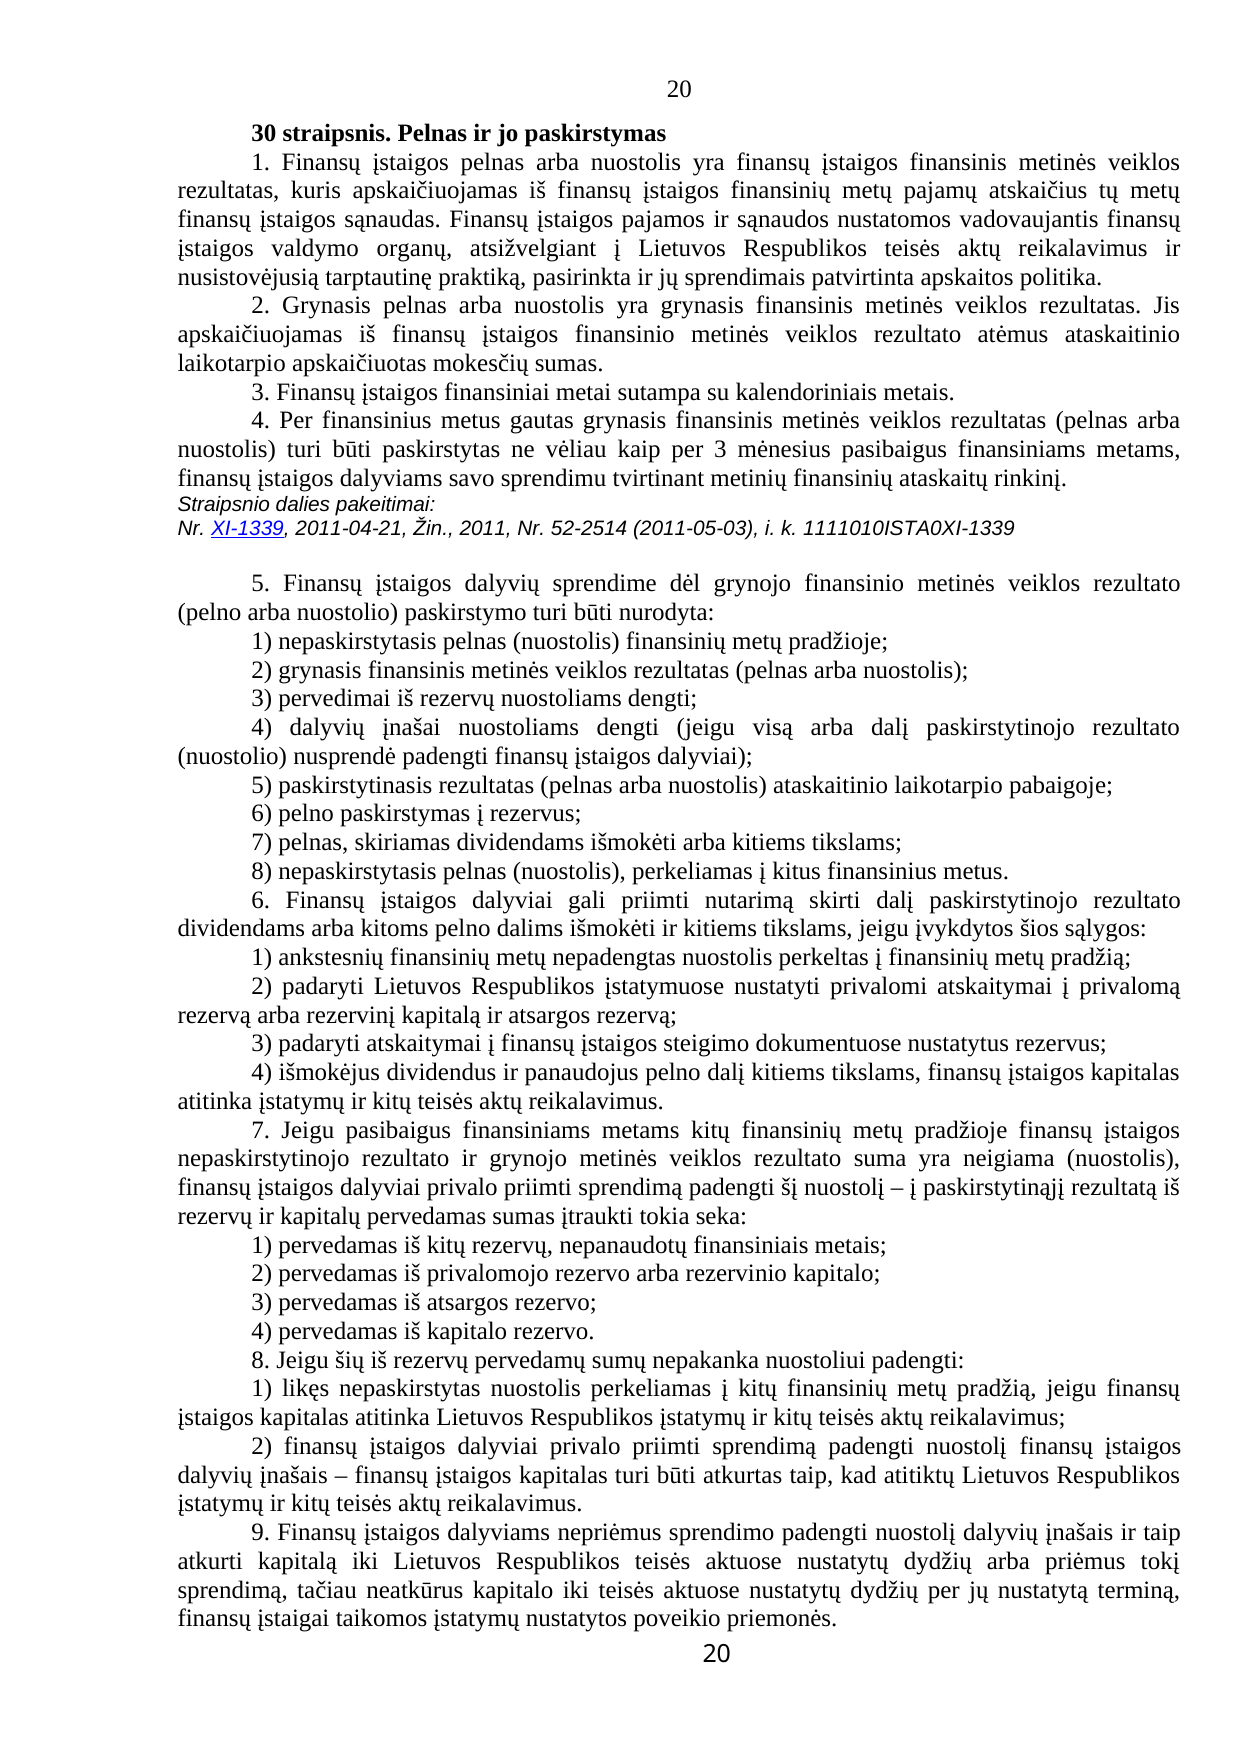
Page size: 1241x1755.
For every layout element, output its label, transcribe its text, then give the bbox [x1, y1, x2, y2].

text 7) pelnas, skiriamas dividendams išmokėti arba kitiems tikslams; [177, 827, 1181, 856]
text 8) nepaskirstytasis pelnas (nuostolis), perkeliamas į kitus finansinius metus. [177, 856, 1181, 885]
text 2) finansų įstaigos dalyviai privalo priimti sprendimą padengti nuostolį finansų įstaigos dalyvių įnašais – finansų įstaigos kapitalas turi būti atkurtas taip, kad atitiktų Lietuvos Respublikos įstatymų ir kitų teisės aktų reikalavimus. [177, 1431, 1181, 1517]
text 6) pelno paskirstymas į rezervus; [177, 798, 1181, 827]
text 2) pervedamas iš privalomojo rezervo arba rezervinio kapitalo; [177, 1258, 1181, 1287]
text 4. Per finansinius metus gautas grynasis finansinis metinės veiklos rezultatas (pelnas arba nuostolis) turi būti paskirstytas ne vėliau kaip per 3 mėnesius pasibaigus finansiniams metams, finansų įstaigos dalyviams savo sprendimu tvirtinant metinių finansinių ataskaitų rinkinį. [177, 406, 1181, 492]
text 5) paskirstytinasis rezultatas (pelnas arba nuostolis) ataskaitinio laikotarpio pabaigoje; [177, 770, 1181, 798]
text 1) pervedamas iš kitų rezervų, nepanaudotų finansiniais metais; [177, 1230, 1181, 1258]
text 1) nepaskirstytasis pelnas (nuostolis) finansinių metų pradžioje; [177, 626, 1181, 655]
text 3. Finansų įstaigos finansiniai metai sutampa su kalendoriniais metais. [177, 377, 1181, 406]
text 30 straipsnis. Pelnas ir jo paskirstymas [177, 118, 1181, 147]
text 4) išmokėjus dividendus ir panaudojus pelno dalį kitiems tikslams, finansų įstaigos kapitalas atitinka įstatymų ir kitų teisės aktų reikalavimus. [177, 1057, 1181, 1115]
text 3) pervedamas iš atsargos rezervo; [177, 1287, 1181, 1316]
text 8. Jeigu šių iš rezervų pervedamų sumų nepakanka nuostoliui padengti: [177, 1345, 1181, 1373]
text 3) padaryti atskaitymai į finansų įstaigos steigimo dokumentuose nustatytus rezervus; [177, 1028, 1181, 1057]
text Nr. XI-1339, 2011-04-21, Žin., 2011, Nr. 52-2514 (2011-05-03), i. k. 1111010ISTA0XI-1339 [177, 516, 1181, 540]
text 9. Finansų įstaigos dalyviams nepriėmus sprendimo padengti nuostolį dalyvių įnašais ir taip atkurti kapitalą iki Lietuvos Respublikos teisės aktuose nustatytų dydžių arba priėmus tokį sprendimą, tačiau neatkūrus kapitalo iki teisės aktuose nustatytų dydžių per jų nustatytą terminą, finansų įstaigai taikomos įstatymų nustatytos poveikio priemonės. [177, 1517, 1181, 1632]
text 2) grynasis finansinis metinės veiklos rezultatas (pelnas arba nuostolis); [177, 655, 1181, 683]
text 7. Jeigu pasibaigus finansiniams metams kitų finansinių metų pradžioje finansų įstaigos nepaskirstytinojo rezultato ir grynojo metinės veiklos rezultato suma yra neigiama (nuostolis), finansų įstaigos dalyviai privalo priimti sprendimą padengti šį nuostolį – į paskirstytinąjį rezultatą iš rezervų ir kapitalų pervedamas sumas įtraukti tokia seka: [177, 1115, 1181, 1230]
text 2. Grynasis pelnas arba nuostolis yra grynasis finansinis metinės veiklos rezultatas. Jis apskaičiuojamas iš finansų įstaigos finansinio metinės veiklos rezultato atėmus ataskaitinio laikotarpio apskaičiuotas mokesčių sumas. [177, 291, 1181, 377]
text 1) ankstesnių finansinių metų nepadengtas nuostolis perkeltas į finansinių metų pradžią; [177, 942, 1181, 971]
text 1. Finansų įstaigos pelnas arba nuostolis yra finansų įstaigos finansinis metinės veiklos rezultatas, kuris apskaičiuojamas iš finansų įstaigos finansinių metų pajamų atskaičius tų metų finansų įstaigos sąnaudas. Finansų įstaigos pajamos ir sąnaudos nustatomos vadovaujantis finansų įstaigos valdymo organų, atsižvelgiant į Lietuvos Respublikos teisės aktų reikalavimus ir nusistovėjusią tarptautinę praktiką, pasirinkta ir jų sprendimais patvirtinta apskaitos politika. [177, 147, 1181, 291]
text 5. Finansų įstaigos dalyvių sprendime dėl grynojo finansinio metinės veiklos rezultato (pelno arba nuostolio) paskirstymo turi būti nurodyta: [177, 568, 1181, 626]
text 3) pervedimai iš rezervų nuostoliams dengti; [177, 683, 1181, 712]
text 2) padaryti Lietuvos Respublikos įstatymuose nustatyti privalomi atskaitymai į privalomą rezervą arba rezervinį kapitalą ir atsargos rezervą; [177, 971, 1181, 1028]
text 4) pervedamas iš kapitalo rezervo. [177, 1316, 1181, 1345]
text 4) dalyvių įnašai nuostoliams dengti (jeigu visą arba dalį paskirstytinojo rezultato (nuostolio) nusprendė padengti finansų įstaigos dalyviai); [177, 712, 1181, 770]
text Straipsnio dalies pakeitimai: [177, 492, 1181, 516]
text 1) likęs nepaskirstytas nuostolis perkeliamas į kitų finansinių metų pradžią, jeigu finansų įstaigos kapitalas atitinka Lietuvos Respublikos įstatymų ir kitų teisės aktų reikalavimus; [177, 1373, 1181, 1431]
text 6. Finansų įstaigos dalyviai gali priimti nutarimą skirti dalį paskirstytinojo rezultato dividendams arba kitoms pelno dalims išmokėti ir kitiems tikslams, jeigu įvykdytos šios sąlygos: [177, 885, 1181, 942]
